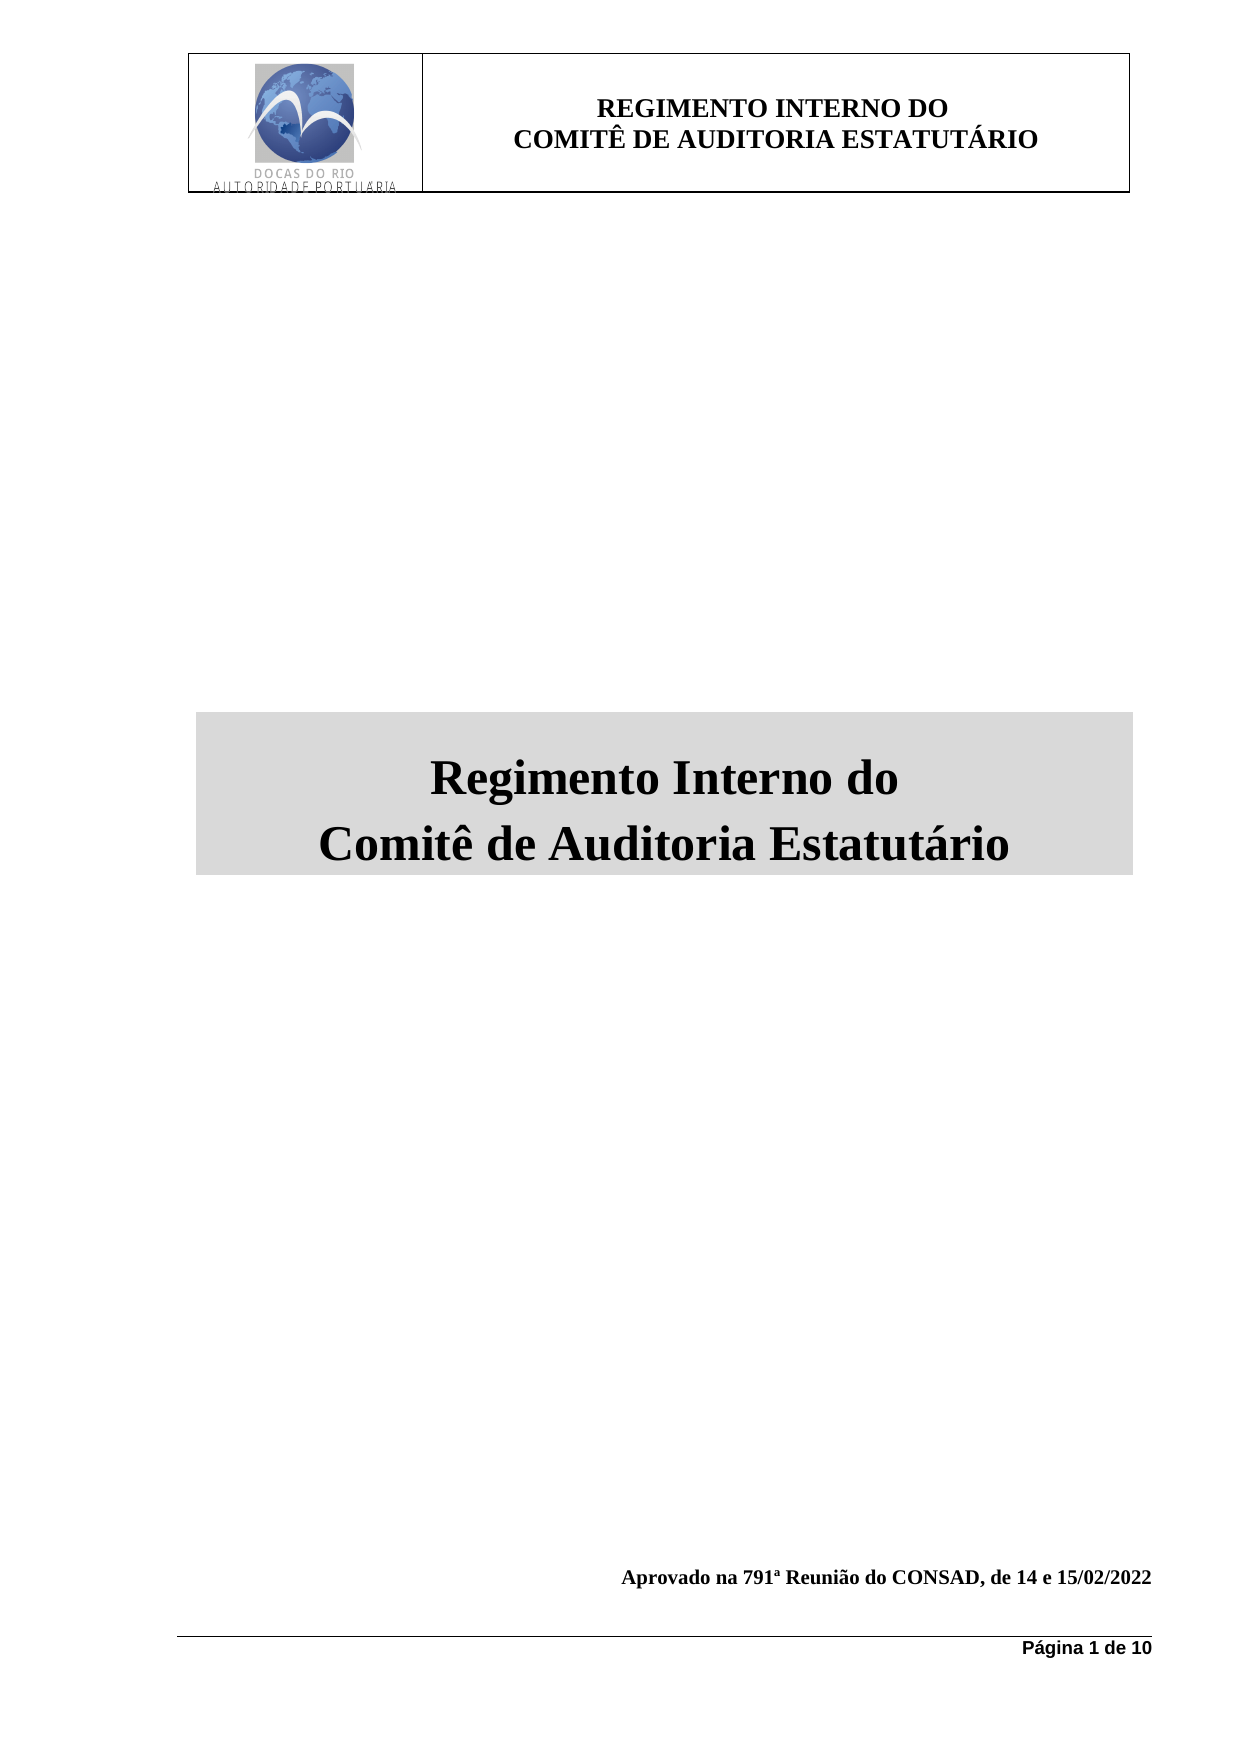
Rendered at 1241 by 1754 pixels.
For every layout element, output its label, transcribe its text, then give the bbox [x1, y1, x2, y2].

table_header Regimento Interno do Comitê de Auditoria Estatutário [196, 712, 1133, 875]
text Aprovado na 791ª Reunião do CONSAD, de 14 e 15/02/2022 [177, 1565, 1152, 1589]
